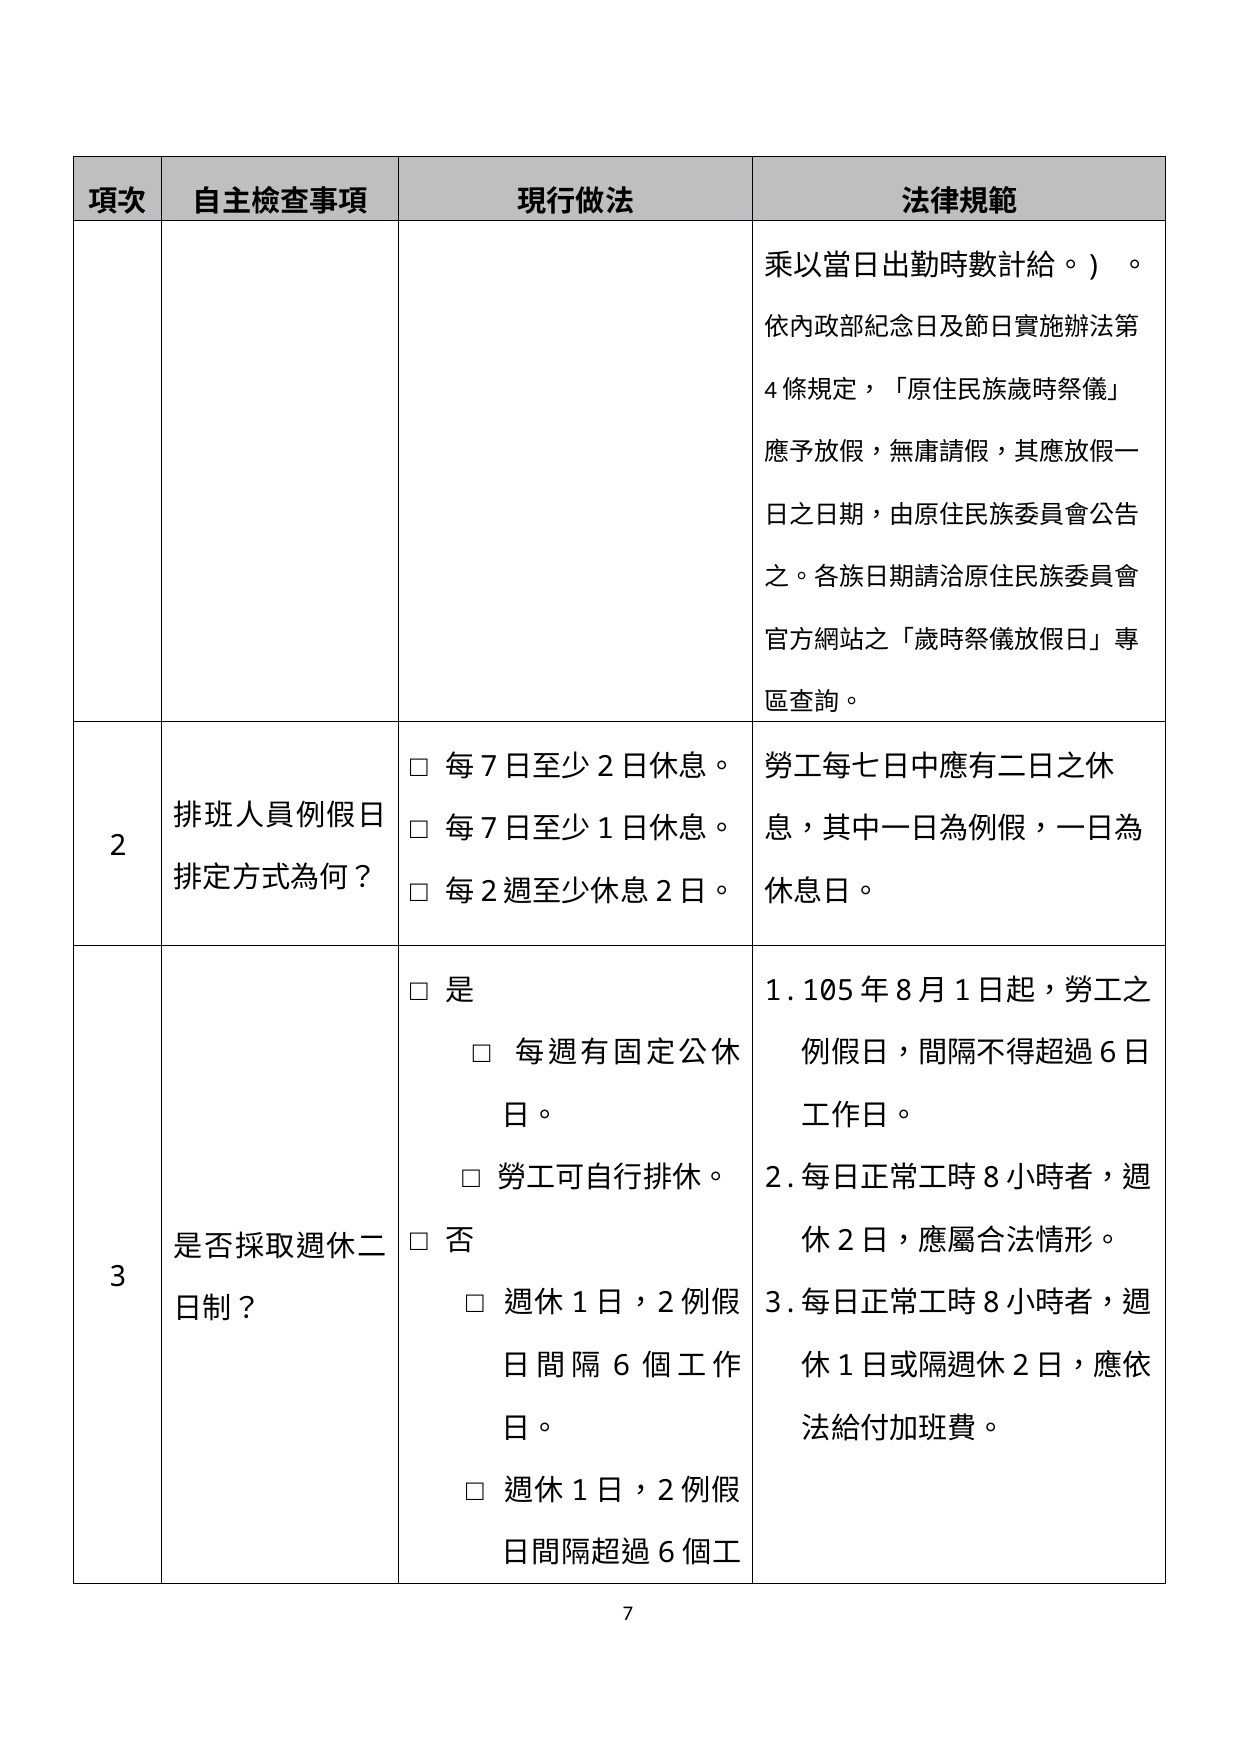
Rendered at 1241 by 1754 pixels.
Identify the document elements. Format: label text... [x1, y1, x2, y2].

table_cell 3 [74, 946, 161, 1583]
table_header 項次 [74, 157, 161, 220]
table_cell [74, 221, 161, 721]
table_cell 排班人員例假日排定方式為何？ [162, 722, 398, 945]
table_header 現行做法 [399, 157, 752, 220]
table_cell 勞工每七日中應有二日之休息，其中一日為例假，一日為休息日。 [753, 722, 1165, 945]
table_cell [399, 221, 752, 721]
table_cell 105年8月1日起，勞工之例假日，間隔不得超過6日工作日。 每日正常工時8小時者，週休2日，應屬合法情形。 每日正常工時8小時者，週休1日或隔週休2日，應依法給付加班費。 [753, 946, 1165, 1583]
table_header 自主檢查事項 [162, 157, 398, 220]
table_cell □ 每7日至少2日休息。 □ 每7日至少1日休息。 □ 每2週至少休息2日。 [399, 722, 752, 945]
table_cell 乘以當日出勤時數計給。) 。 依內政部紀念日及節日實施辦法第4條規定，「原住民族歲時祭儀」應予放假，無庸請假，其應放假一日之日期，由原住民族委員會公告之。各族日期請洽原住民族委員會官方網站之「歲時祭儀放假日」專區查詢。 [753, 221, 1165, 721]
table_header 法律規範 [753, 157, 1165, 220]
table_cell 是否採取週休二日制？ [162, 946, 398, 1583]
table_cell 2 [74, 722, 161, 945]
table_cell □ 是 □ 每週有固定公休日。 □ 勞工可自行排休。 □ 否 □ 週休1日，2例假日間隔6個工作日。 □ 週休1日，2例假日間隔超過6個工 [399, 946, 752, 1583]
table_cell [162, 221, 398, 721]
